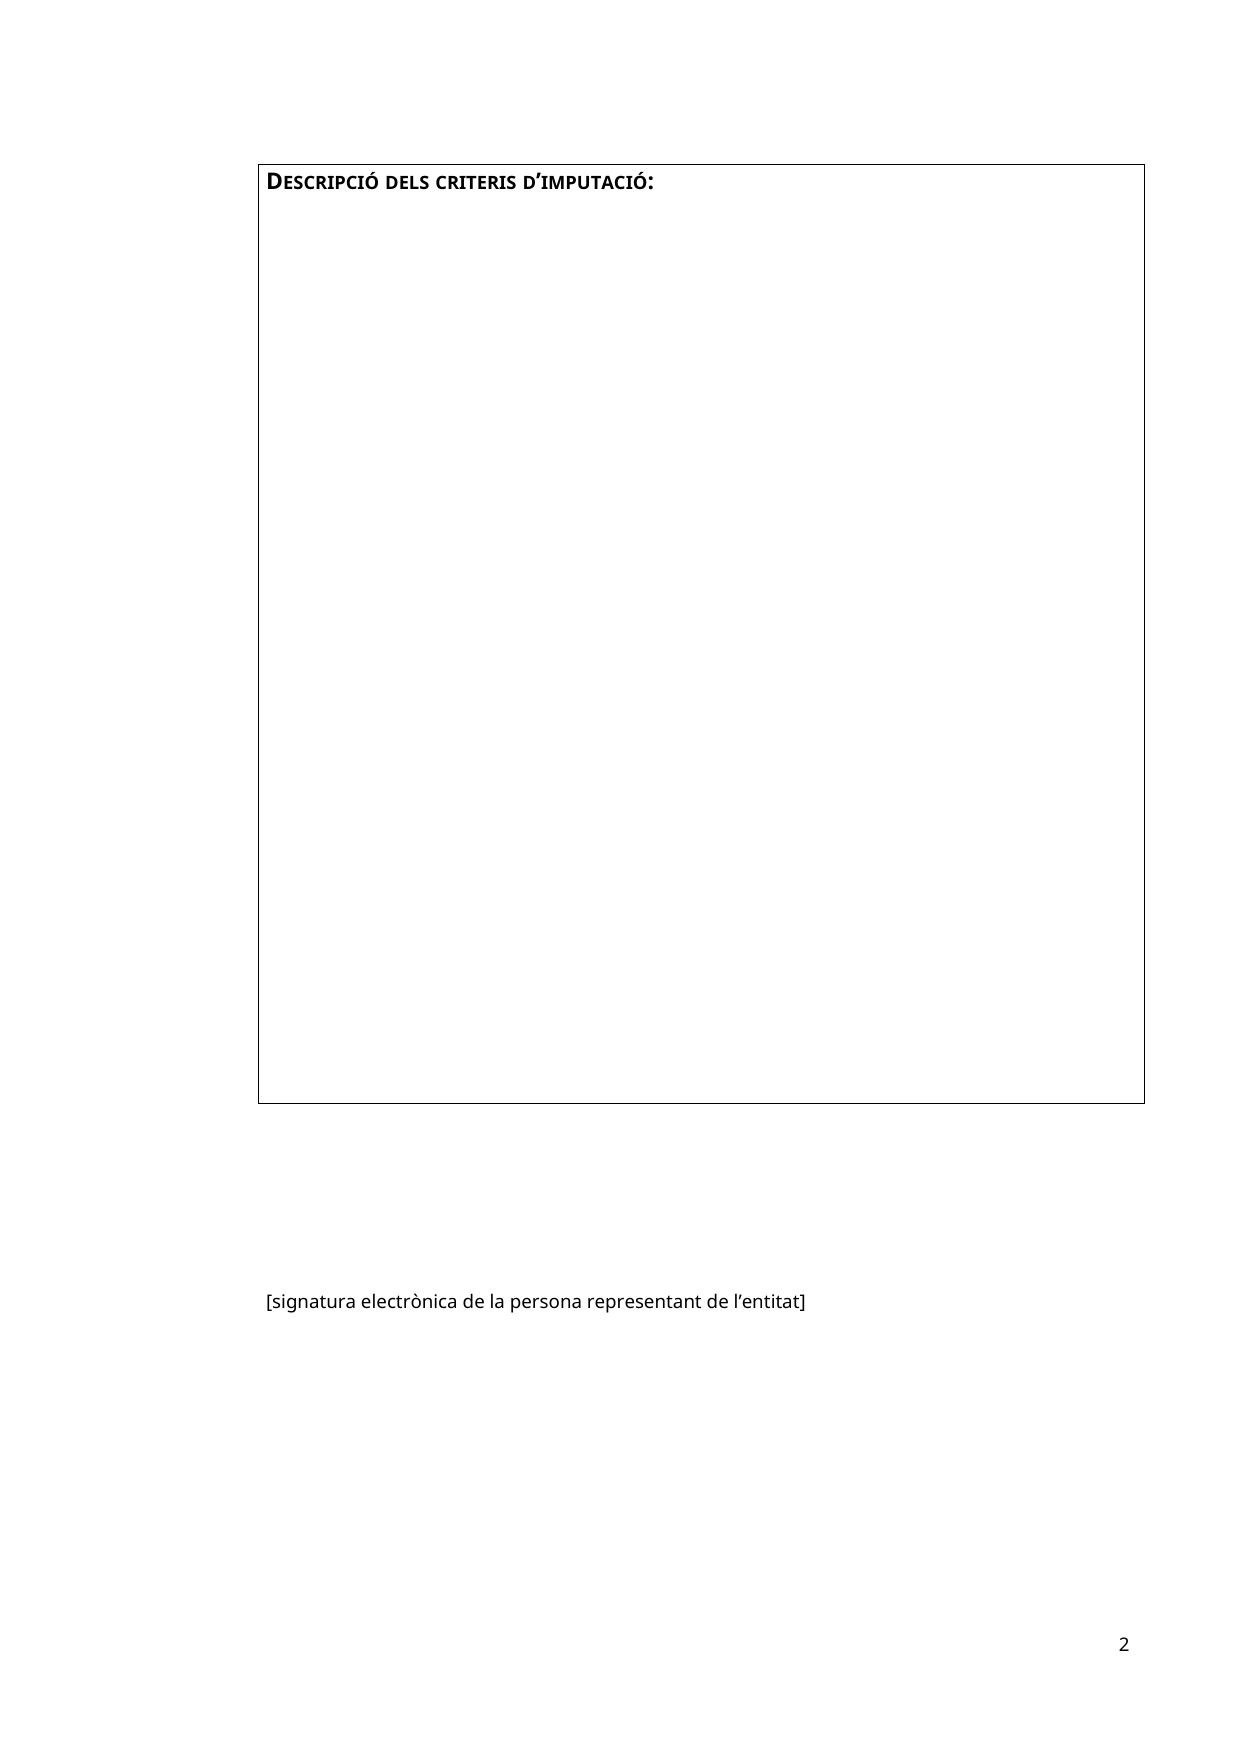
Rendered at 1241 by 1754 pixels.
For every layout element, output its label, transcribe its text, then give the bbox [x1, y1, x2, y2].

table_header Descripció dels criteris d’imputació: [259, 165, 1144, 1103]
text [signatura electrònica de la persona representant de l’entitat] [266, 1288, 1152, 1314]
